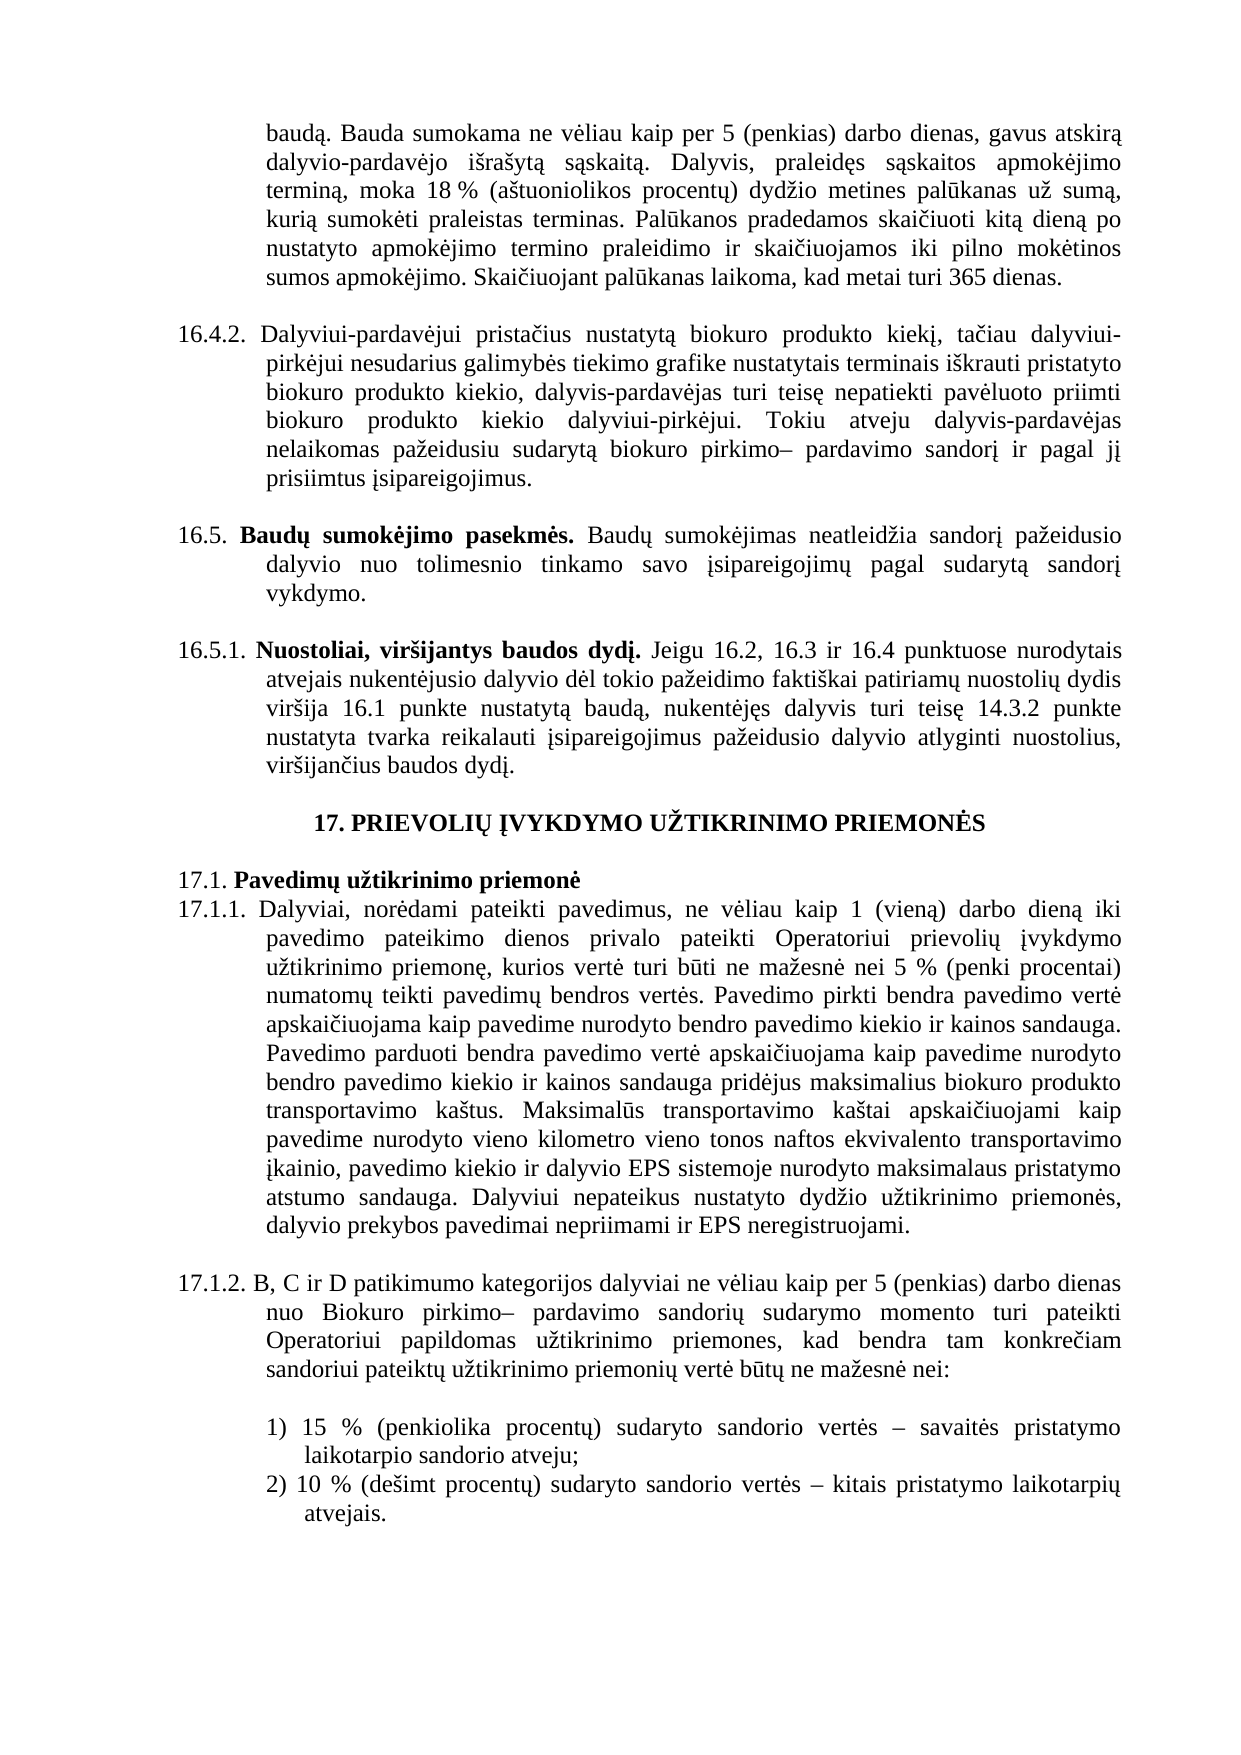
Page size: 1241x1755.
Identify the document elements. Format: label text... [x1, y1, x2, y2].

text 17.1. Pavedimų užtikrinimo priemonė [177, 866, 1122, 894]
text 2) 10 % (dešimt procentų) sudaryto sandorio vertės – kitais pristatymo laikotarpių atvejais. [266, 1469, 1122, 1527]
text 16.5.1. Nuostoliai, viršijantys baudos dydį. Jeigu 16.2, 16.3 ir 16.4 punktuose nurodytais atvejais nukentėjusio dalyvio dėl tokio pažeidimo faktiškai patiriamų nuostolių dydis viršija 16.1 punkte nustatytą baudą, nukentėjęs dalyvis turi teisę 14.3.2 punkte nustatyta tvarka reikalauti įsipareigojimus pažeidusio dalyvio atlyginti nuostolius, viršijančius baudos dydį. [177, 636, 1122, 779]
text 17.1.2. B, C ir D patikimumo kategorijos dalyviai ne vėliau kaip per 5 (penkias) darbo dienas nuo Biokuro pirkimo– pardavimo sandorių sudarymo momento turi pateikti Operatoriui papildomas užtikrinimo priemones, kad bendra tam konkrečiam sandoriui pateiktų užtikrinimo priemonių vertė būtų ne mažesnė nei: [177, 1268, 1122, 1383]
text 17. Prievolių įvykdymo užtikrinimo priemonės [177, 808, 1122, 837]
text 1) 15 % (penkiolika procentų) sudaryto sandorio vertės – savaitės pristatymo laikotarpio sandorio atveju; [266, 1412, 1122, 1469]
text baudą. Bauda sumokama ne vėliau kaip per 5 (penkias) darbo dienas, gavus atskirą dalyvio-pardavėjo išrašytą sąskaitą. Dalyvis, praleidęs sąskaitos apmokėjimo terminą, moka 18 % (aštuoniolikos procentų) dydžio metines palūkanas už sumą, kurią sumokėti praleistas terminas. Palūkanos pradedamos skaičiuoti kitą dieną po nustatyto apmokėjimo termino praleidimo ir skaičiuojamos iki pilno mokėtinos sumos apmokėjimo. Skaičiuojant palūkanas laikoma, kad metai turi 365 dienas. [177, 118, 1122, 291]
text 17.1.1. Dalyviai, norėdami pateikti pavedimus, ne vėliau kaip 1 (vieną) darbo dieną iki pavedimo pateikimo dienos privalo pateikti Operatoriui prievolių įvykdymo užtikrinimo priemonę, kurios vertė turi būti ne mažesnė nei 5 % (penki procentai) numatomų teikti pavedimų bendros vertės. Pavedimo pirkti bendra pavedimo vertė apskaičiuojama kaip pavedime nurodyto bendro pavedimo kiekio ir kainos sandauga. Pavedimo parduoti bendra pavedimo vertė apskaičiuojama kaip pavedime nurodyto bendro pavedimo kiekio ir kainos sandauga pridėjus maksimalius biokuro produkto transportavimo kaštus. Maksimalūs transportavimo kaštai apskaičiuojami kaip pavedime nurodyto vieno kilometro vieno tonos naftos ekvivalento transportavimo įkainio, pavedimo kiekio ir dalyvio EPS sistemoje nurodyto maksimalaus pristatymo atstumo sandauga. Dalyviui nepateikus nustatyto dydžio užtikrinimo priemonės, dalyvio prekybos pavedimai nepriimami ir EPS neregistruojami. [177, 894, 1122, 1239]
text 16.4.2. Dalyviui-pardavėjui pristačius nustatytą biokuro produkto kiekį, tačiau dalyviui-pirkėjui nesudarius galimybės tiekimo grafike nustatytais terminais iškrauti pristatyto biokuro produkto kiekio, dalyvis-pardavėjas turi teisę nepatiekti pavėluoto priimti biokuro produkto kiekio dalyviui-pirkėjui. Tokiu atveju dalyvis-pardavėjas nelaikomas pažeidusiu sudarytą biokuro pirkimo– pardavimo sandorį ir pagal jį prisiimtus įsipareigojimus. [177, 319, 1122, 492]
text 16.5. Baudų sumokėjimo pasekmės. Baudų sumokėjimas neatleidžia sandorį pažeidusio dalyvio nuo tolimesnio tinkamo savo įsipareigojimų pagal sudarytą sandorį vykdymo. [177, 521, 1122, 607]
